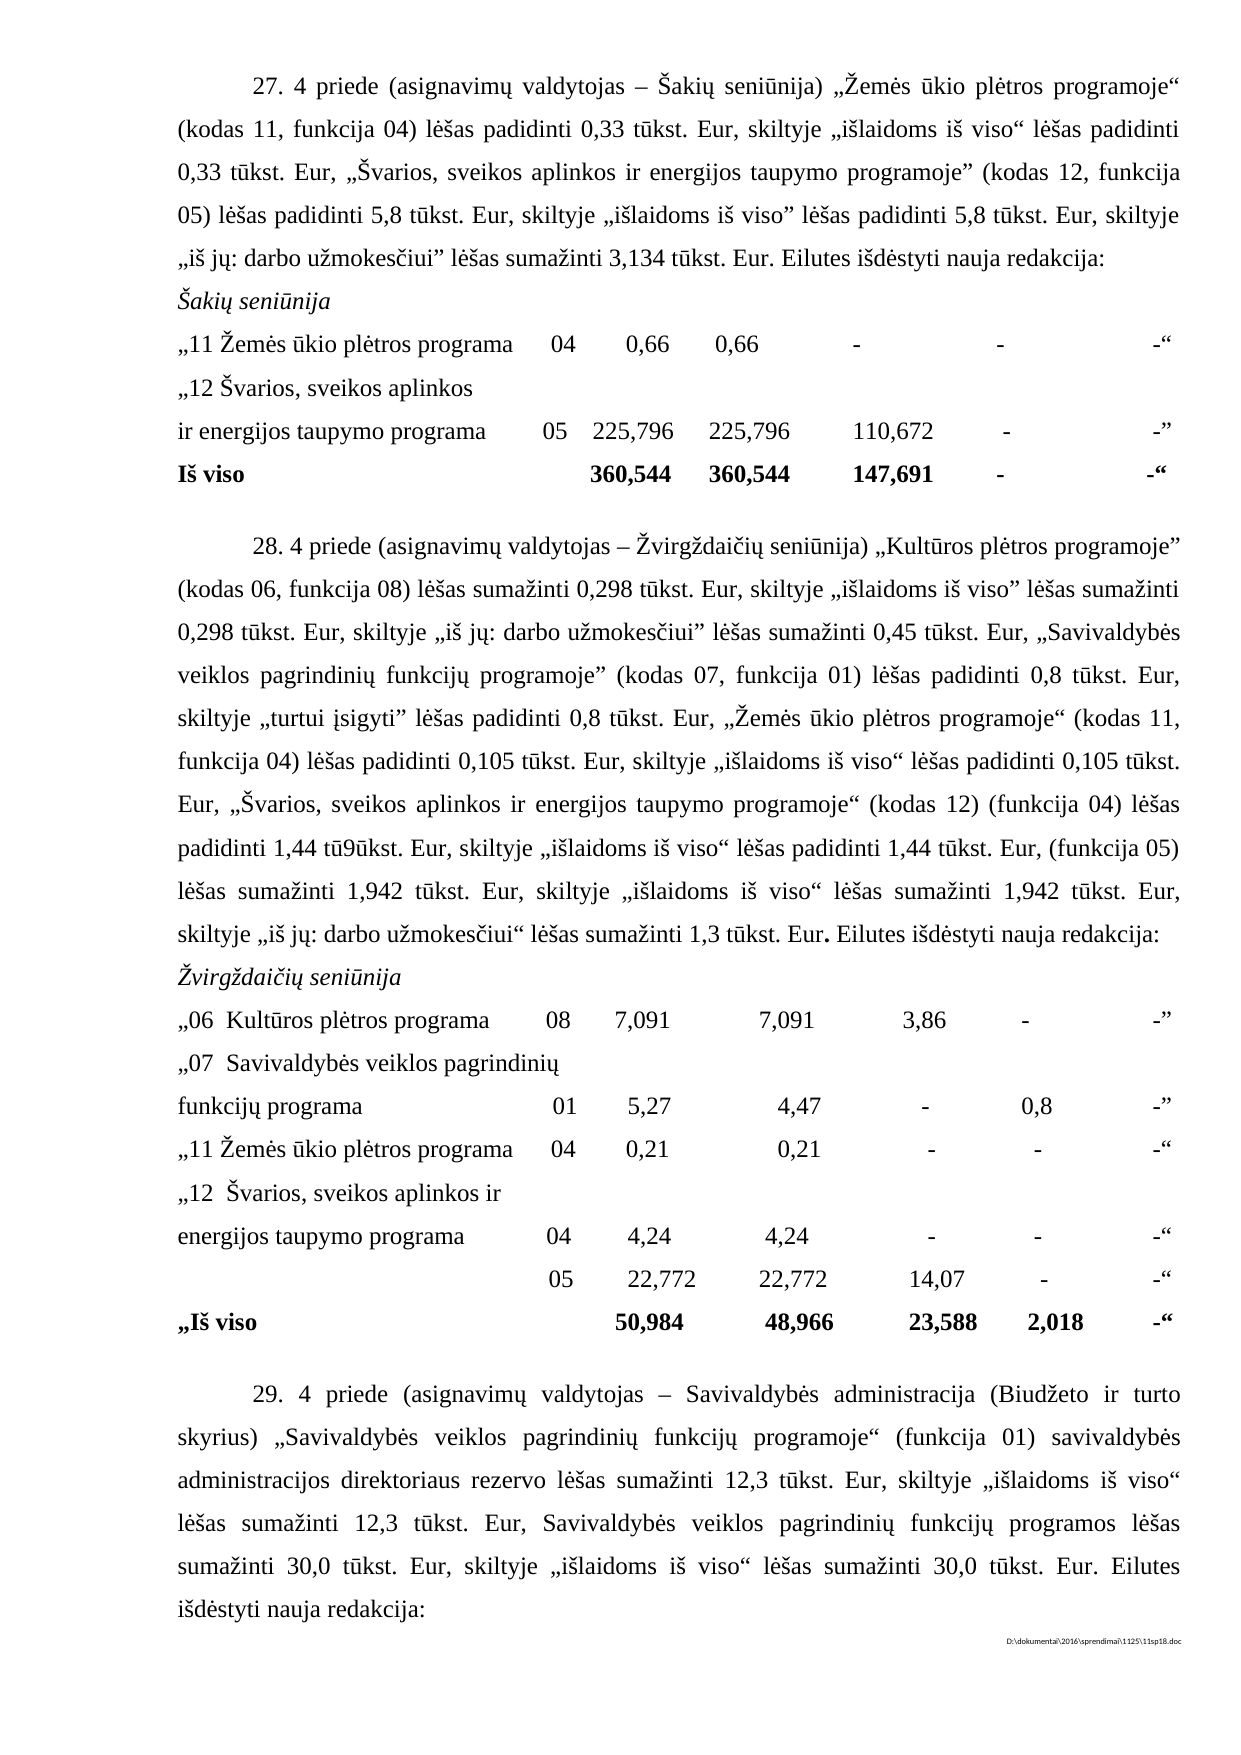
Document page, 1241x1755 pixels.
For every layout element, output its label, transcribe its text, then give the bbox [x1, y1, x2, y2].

text „07 Savivaldybės veiklos pagrindinių [177, 1048, 1181, 1077]
text Iš viso 360,544 360,544 147,691 - -“ [177, 459, 1181, 488]
text 28. 4 priede (asignavimų valdytojas – Žvirgždaičių seniūnija) „Kultūros plėtros programoje” (kodas 06, funkcija 08) lėšas sumažinti 0,298 tūkst. Eur, skiltyje „išlaidoms iš viso” lėšas sumažinti 0,298 tūkst. Eur, skiltyje „iš jų: darbo užmokesčiui” lėšas sumažinti 0,45 tūkst. Eur, „Savivaldybės veiklos pagrindinių funkcijų programoje” (kodas 07, funkcija 01) lėšas padidinti 0,8 tūkst. Eur, skiltyje „turtui įsigyti” lėšas padidinti 0,8 tūkst. Eur, „Žemės ūkio plėtros programoje“ (kodas 11, funkcija 04) lėšas padidinti 0,105 tūkst. Eur, skiltyje „išlaidoms iš viso“ lėšas padidinti 0,105 tūkst. Eur, „Švarios, sveikos aplinkos ir energijos taupymo programoje“ (kodas 12) (funkcija 04) lėšas padidinti 1,44 tū9ūkst. Eur, skiltyje „išlaidoms iš viso“ lėšas padidinti 1,44 tūkst. Eur, (funkcija 05) lėšas sumažinti 1,942 tūkst. Eur, skiltyje „išlaidoms iš viso“ lėšas sumažinti 1,942 tūkst. Eur, skiltyje „iš jų: darbo užmokesčiui“ lėšas sumažinti 1,3 tūkst. Eur. Eilutes išdėstyti nauja redakcija: [177, 531, 1181, 948]
text „12 Švarios, sveikos aplinkos ir [177, 1178, 1181, 1206]
text energijos taupymo programa 04 4,24 4,24 - - -“ [177, 1221, 1181, 1249]
text „Iš viso 50,984 48,966 23,588 2,018 -“ [177, 1307, 1181, 1336]
text ir energijos taupymo programa 05 225,796 225,796 110,672 - -” [177, 416, 1181, 444]
text „12 Švarios, sveikos aplinkos [177, 373, 1181, 401]
text „11 Žemės ūkio plėtros programa 04 0,21 0,21 - - -“ [177, 1134, 1181, 1163]
text 29. 4 priede (asignavimų valdytojas – Savivaldybės administracija (Biudžeto ir turto skyrius) „Savivaldybės veiklos pagrindinių funkcijų programoje“ (funkcija 01) savivaldybės administracijos direktoriaus rezervo lėšas sumažinti 12,3 tūkst. Eur, skiltyje „išlaidoms iš viso“ lėšas sumažinti 12,3 tūkst. Eur, Savivaldybės veiklos pagrindinių funkcijų programos lėšas sumažinti 30,0 tūkst. Eur, skiltyje „išlaidoms iš viso“ lėšas sumažinti 30,0 tūkst. Eur. Eilutes išdėstyti nauja redakcija: [177, 1379, 1181, 1623]
text funkcijų programa 01 5,27 4,47 - 0,8 -” [177, 1091, 1181, 1120]
text 05 22,772 22,772 14,07 - -“ [177, 1264, 1181, 1293]
text Šakių seniūnija [177, 286, 1181, 315]
text 27. 4 priede (asignavimų valdytojas – Šakių seniūnija) „Žemės ūkio plėtros programoje“ (kodas 11, funkcija 04) lėšas padidinti 0,33 tūkst. Eur, skiltyje „išlaidoms iš viso“ lėšas padidinti 0,33 tūkst. Eur, „Švarios, sveikos aplinkos ir energijos taupymo programoje” (kodas 12, funkcija 05) lėšas padidinti 5,8 tūkst. Eur, skiltyje „išlaidoms iš viso” lėšas padidinti 5,8 tūkst. Eur, skiltyje „iš jų: darbo užmokesčiui” lėšas sumažinti 3,134 tūkst. Eur. Eilutes išdėstyti nauja redakcija: [177, 71, 1181, 272]
text „06 Kultūros plėtros programa 08 7,091 7,091 3,86 - -” [177, 1005, 1181, 1034]
text „11 Žemės ūkio plėtros programa 04 0,66 0,66 - - -“ [177, 329, 1181, 358]
text Žvirgždaičių seniūnija [177, 962, 1181, 991]
